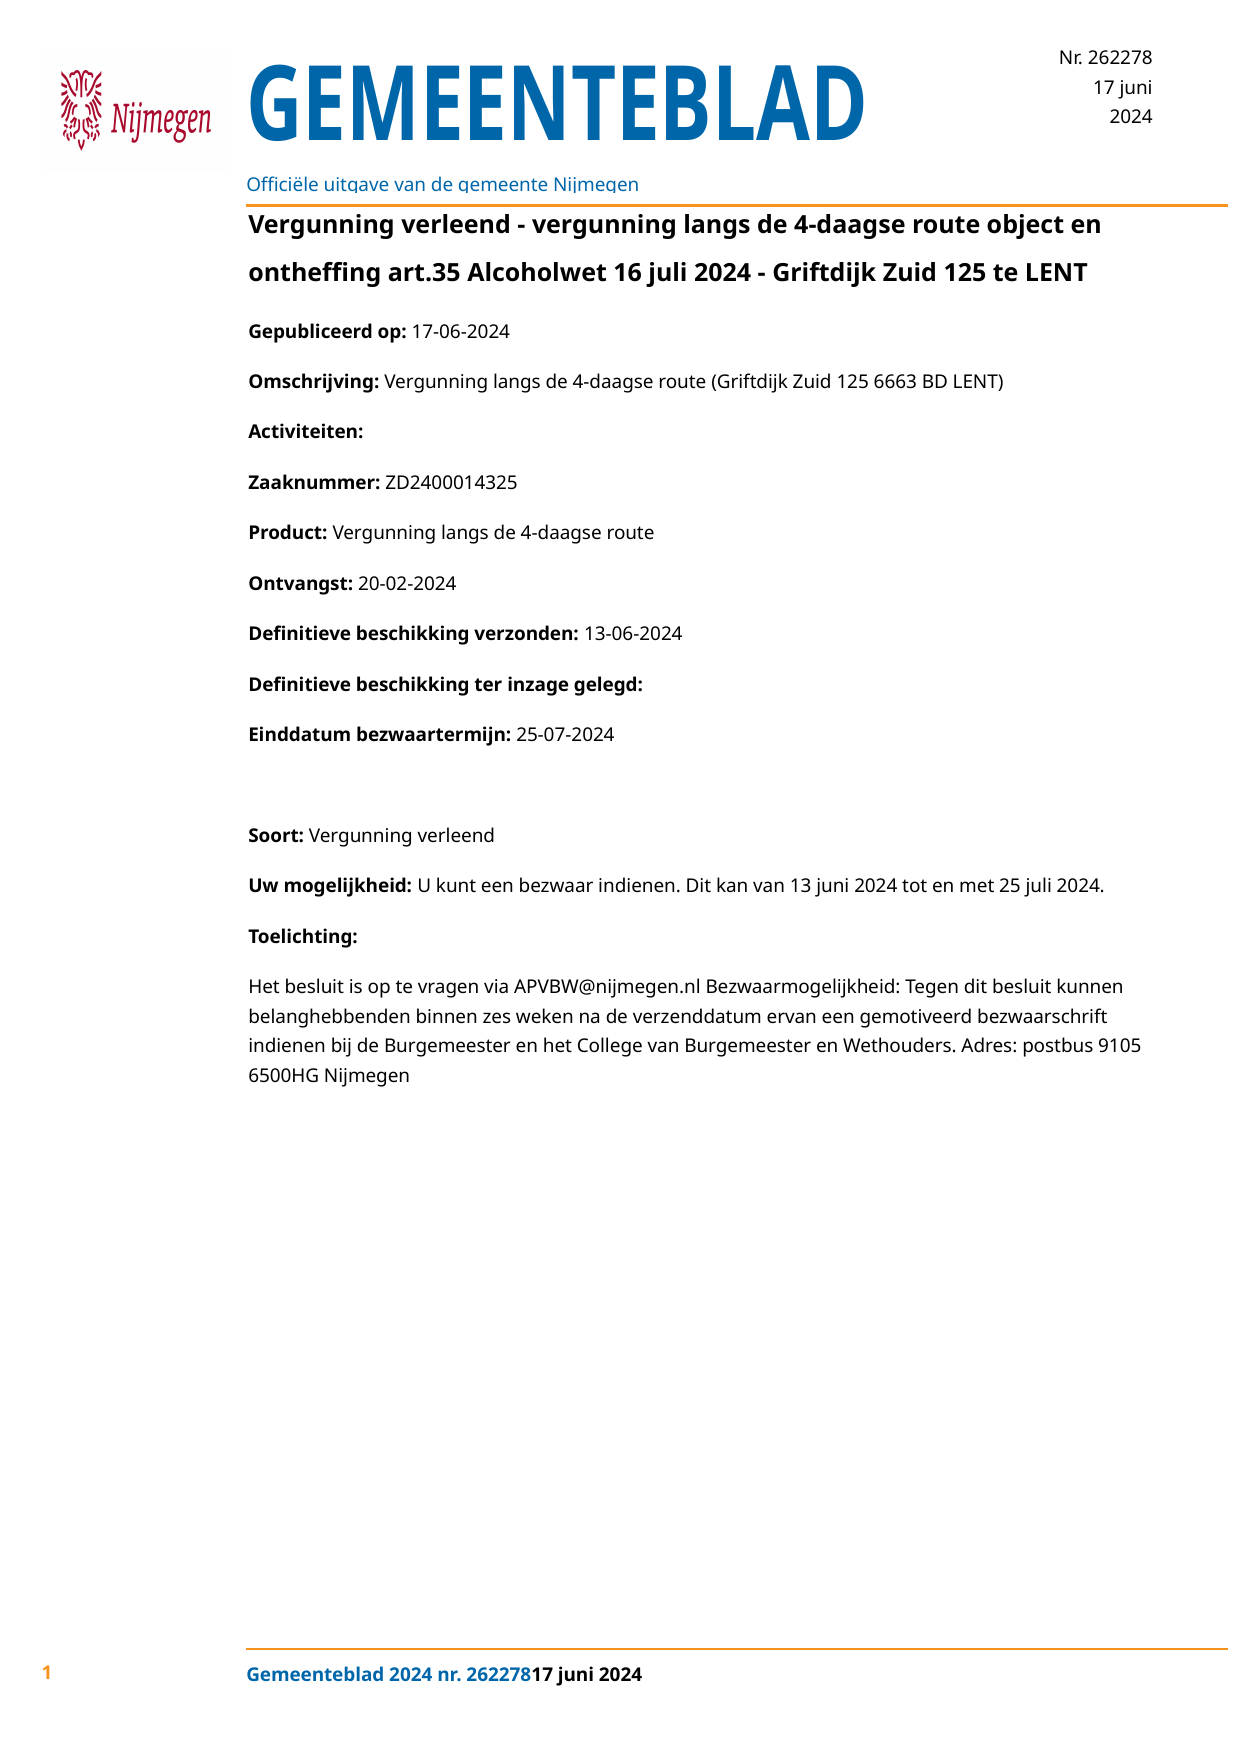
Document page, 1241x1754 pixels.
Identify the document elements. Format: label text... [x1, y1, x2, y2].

picture [41, 47, 231, 172]
text Zaaknummer: ZD2400014325 [248, 469, 1152, 495]
text Uw mogelijkheid: U kunt een bezwaar indienen. Dit kan van 13 juni 2024 tot en met 25 juli 2024. [248, 872, 1152, 898]
text Definitieve beschikking ter inzage gelegd: [248, 671, 1152, 697]
text Omschrijving: Vergunning langs de 4-daagse route (Griftdijk Zuid 125 6663 BD LENT) [248, 368, 1152, 394]
text Product: Vergunning langs de 4-daagse route [248, 519, 1152, 545]
text Gepubliceerd op: 17-06-2024 [248, 318, 1152, 344]
text Het besluit is op te vragen via APVBW@nijmegen.nl Bezwaarmogelijkheid: Tegen dit besluit kunnen belanghebbenden binnen zes weken na de verzenddatum ervan een gemotiveerd bezwaarschrift indienen bij de Burgemeester en het College van Burgemeester en Wethouders. Adres: postbus 9105 6500HG Nijmegen [248, 973, 1152, 1088]
text Ontvangst: 20-02-2024 [248, 570, 1152, 596]
text Toelichting: [248, 923, 1152, 949]
text Activiteiten: [248, 419, 1152, 444]
text Vergunning verleend - vergunning langs de 4-daagse route object en ontheffing art.35 Alcoholwet 16 juli 2024 - Griftdijk Zuid 125 te LENT [248, 207, 1152, 288]
text Einddatum bezwaartermijn: 25-07-2024 [248, 721, 1152, 747]
text Soort: Vergunning verleend [248, 822, 1152, 848]
text Definitieve beschikking verzonden: 13-06-2024 [248, 620, 1152, 646]
